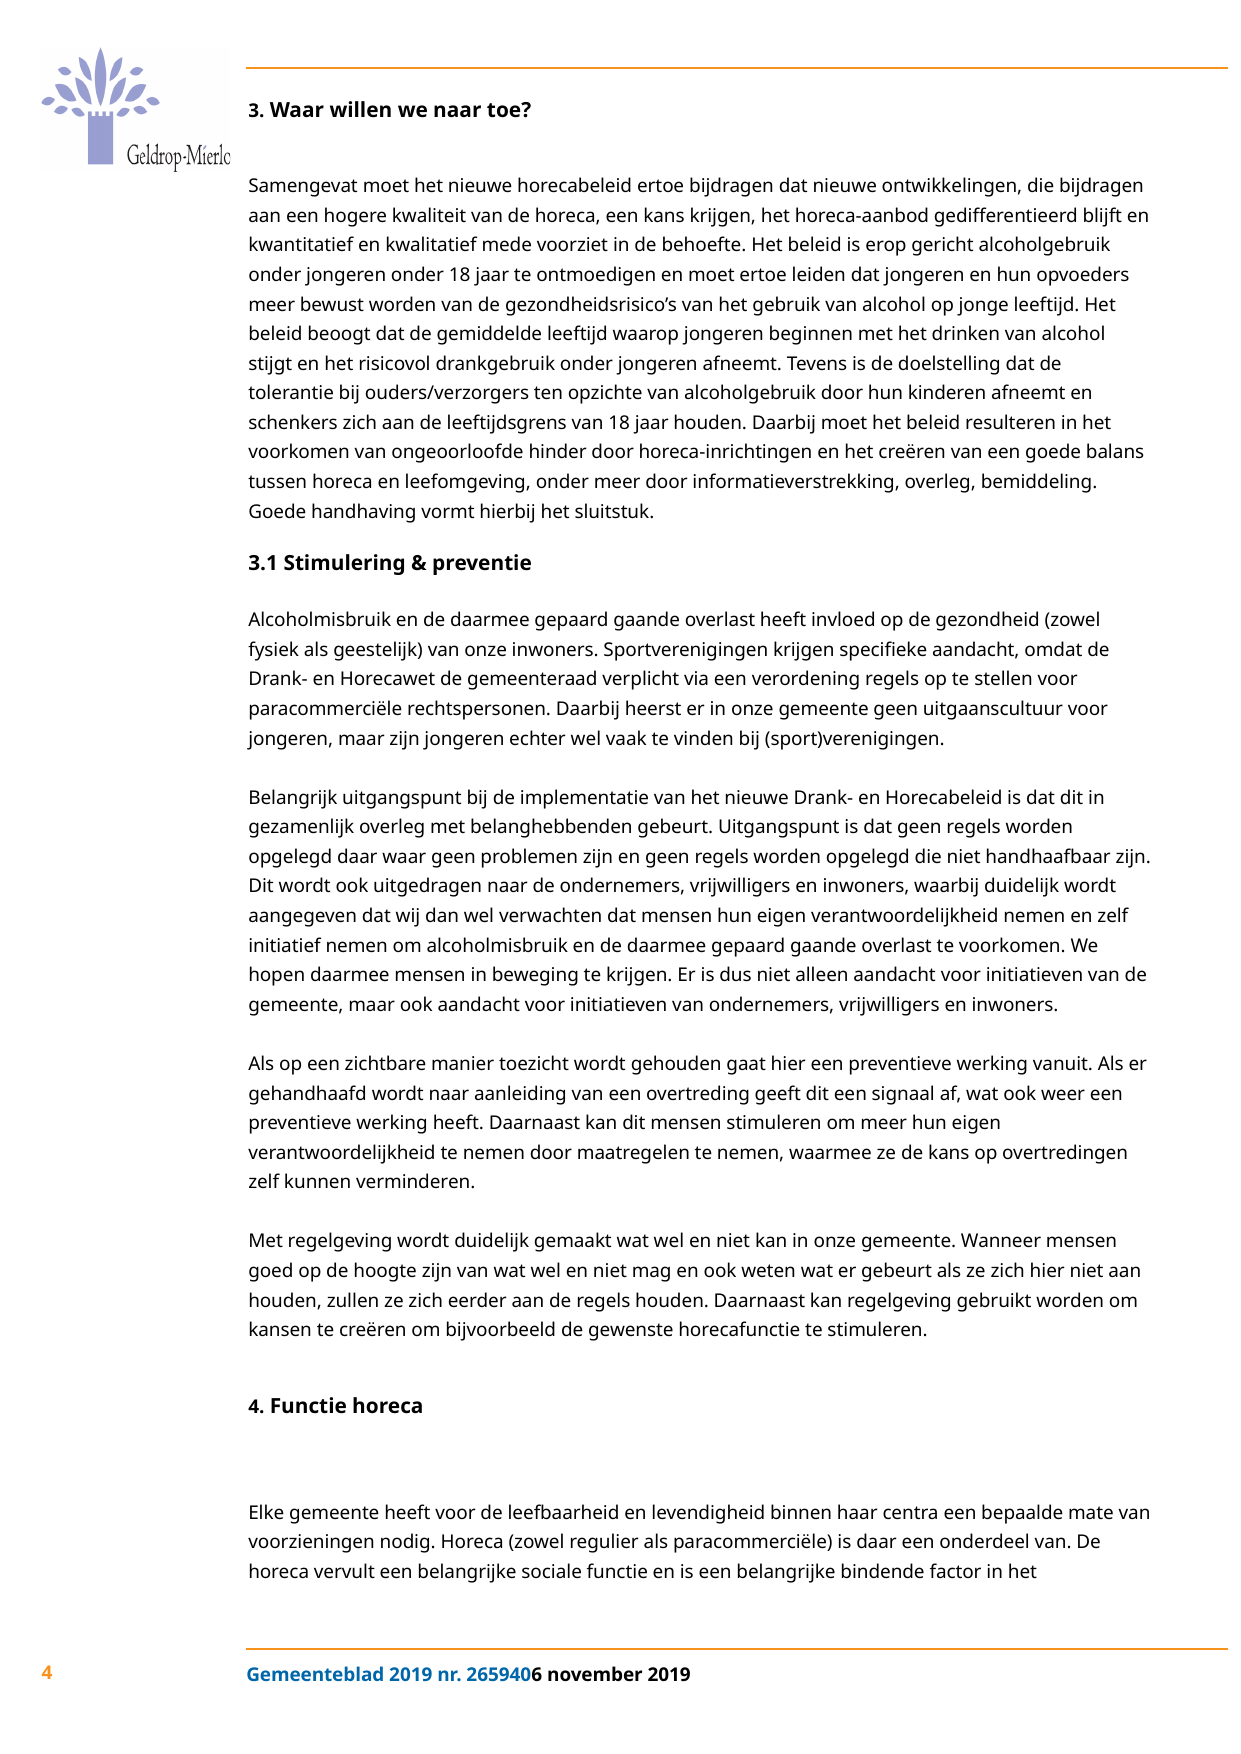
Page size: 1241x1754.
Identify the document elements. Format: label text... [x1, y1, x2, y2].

text Alcoholmisbruik en de daarmee gepaard gaande overlast heeft invloed op de gezondheid (zowel fysiek als geestelijk) van onze inwoners. Sportverenigingen krijgen specifieke aandacht, omdat de Drank- en Horecawet de gemeenteraad verplicht via een verordening regels op te stellen voor paracommerciële rechtspersonen. Daarbij heerst er in onze gemeente geen uitgaanscultuur voor jongeren, maar zijn jongeren echter wel vaak te vinden bij (sport)verenigingen. [248, 606, 1152, 750]
text Belangrijk uitgangspunt bij de implementatie van het nieuwe Drank- en Horecabeleid is dat dit in gezamenlijk overleg met belanghebbenden gebeurt. Uitgangspunt is dat geen regels worden opgelegd daar waar geen problemen zijn en geen regels worden opgelegd die niet handhaafbaar zijn. Dit wordt ook uitgedragen naar de ondernemers, vrijwilligers en inwoners, waarbij duidelijk wordt aangegeven dat wij dan wel verwachten dat mensen hun eigen verantwoordelijkheid nemen en zelf initiatief nemen om alcoholmisbruik en de daarmee gepaard gaande overlast te voorkomen. We hopen daarmee mensen in beweging te krijgen. Er is dus niet alleen aandacht voor initiatieven van de gemeente, maar ook aandacht voor initiatieven van ondernemers, vrijwilligers en inwoners. [248, 784, 1152, 1017]
text 3.1 Stimulering & preventie [248, 548, 1152, 577]
text 3. Waar willen we naar toe? [248, 95, 1152, 123]
text Elke gemeente heeft voor de leefbaarheid en levendigheid binnen haar centra een bepaalde mate van voorzieningen nodig. Horeca (zowel regulier als paracommerciële) is daar een onderdeel van. De horeca vervult een belangrijke sociale functie en is een belangrijke bindende factor in het [248, 1499, 1152, 1584]
text Met regelgeving wordt duidelijk gemaakt wat wel en niet kan in onze gemeente. Wanneer mensen goed op de hoogte zijn van wat wel en niet mag en ook weten wat er gebeurt als ze zich hier niet aan houden, zullen ze zich eerder aan de regels houden. Daarnaast kan regelgeving gebruikt worden om kansen te creëren om bijvoorbeeld de gewenste horecafunctie te stimuleren. [248, 1228, 1152, 1342]
text Als op een zichtbare manier toezicht wordt gehouden gaat hier een preventieve werking vanuit. Als er gehandhaafd wordt naar aanleiding van een overtreding geeft dit een signaal af, wat ook weer een preventieve werking heeft. Daarnaast kan dit mensen stimuleren om meer hun eigen verantwoordelijkheid te nemen door maatregelen te nemen, waarmee ze de kans op overtredingen zelf kunnen verminderen. [248, 1050, 1152, 1194]
text Samengevat moet het nieuwe horecabeleid ertoe bijdragen dat nieuwe ontwikkelingen, die bijdragen aan een hogere kwaliteit van de horeca, een kans krijgen, het horeca-aanbod gedifferentieerd blijft en kwantitatief en kwalitatief mede voorziet in de behoefte. Het beleid is erop gericht alcoholgebruik onder jongeren onder 18 jaar te ontmoedigen en moet ertoe leiden dat jongeren en hun opvoeders meer bewust worden van de gezondheidsrisico’s van het gebruik van alcohol op jonge leeftijd. Het beleid beoogt dat de gemiddelde leeftijd waarop jongeren beginnen met het drinken van alcohol stijgt en het risicovol drankgebruik onder jongeren afneemt. Tevens is de doelstelling dat de tolerantie bij ouders/verzorgers ten opzichte van alcoholgebruik door hun kinderen afneemt en schenkers zich aan de leeftijdsgrens van 18 jaar houden. Daarbij moet het beleid resulteren in het voorkomen van ongeoorloofde hinder door horeca-inrichtingen en het creëren van een goede balans tussen horeca en leefomgeving, onder meer door informatieverstrekking, overleg, bemiddeling. Goede handhaving vormt hierbij het sluitstuk. [248, 172, 1152, 524]
text 4. Functie horeca [248, 1392, 1152, 1420]
picture [41, 47, 231, 172]
